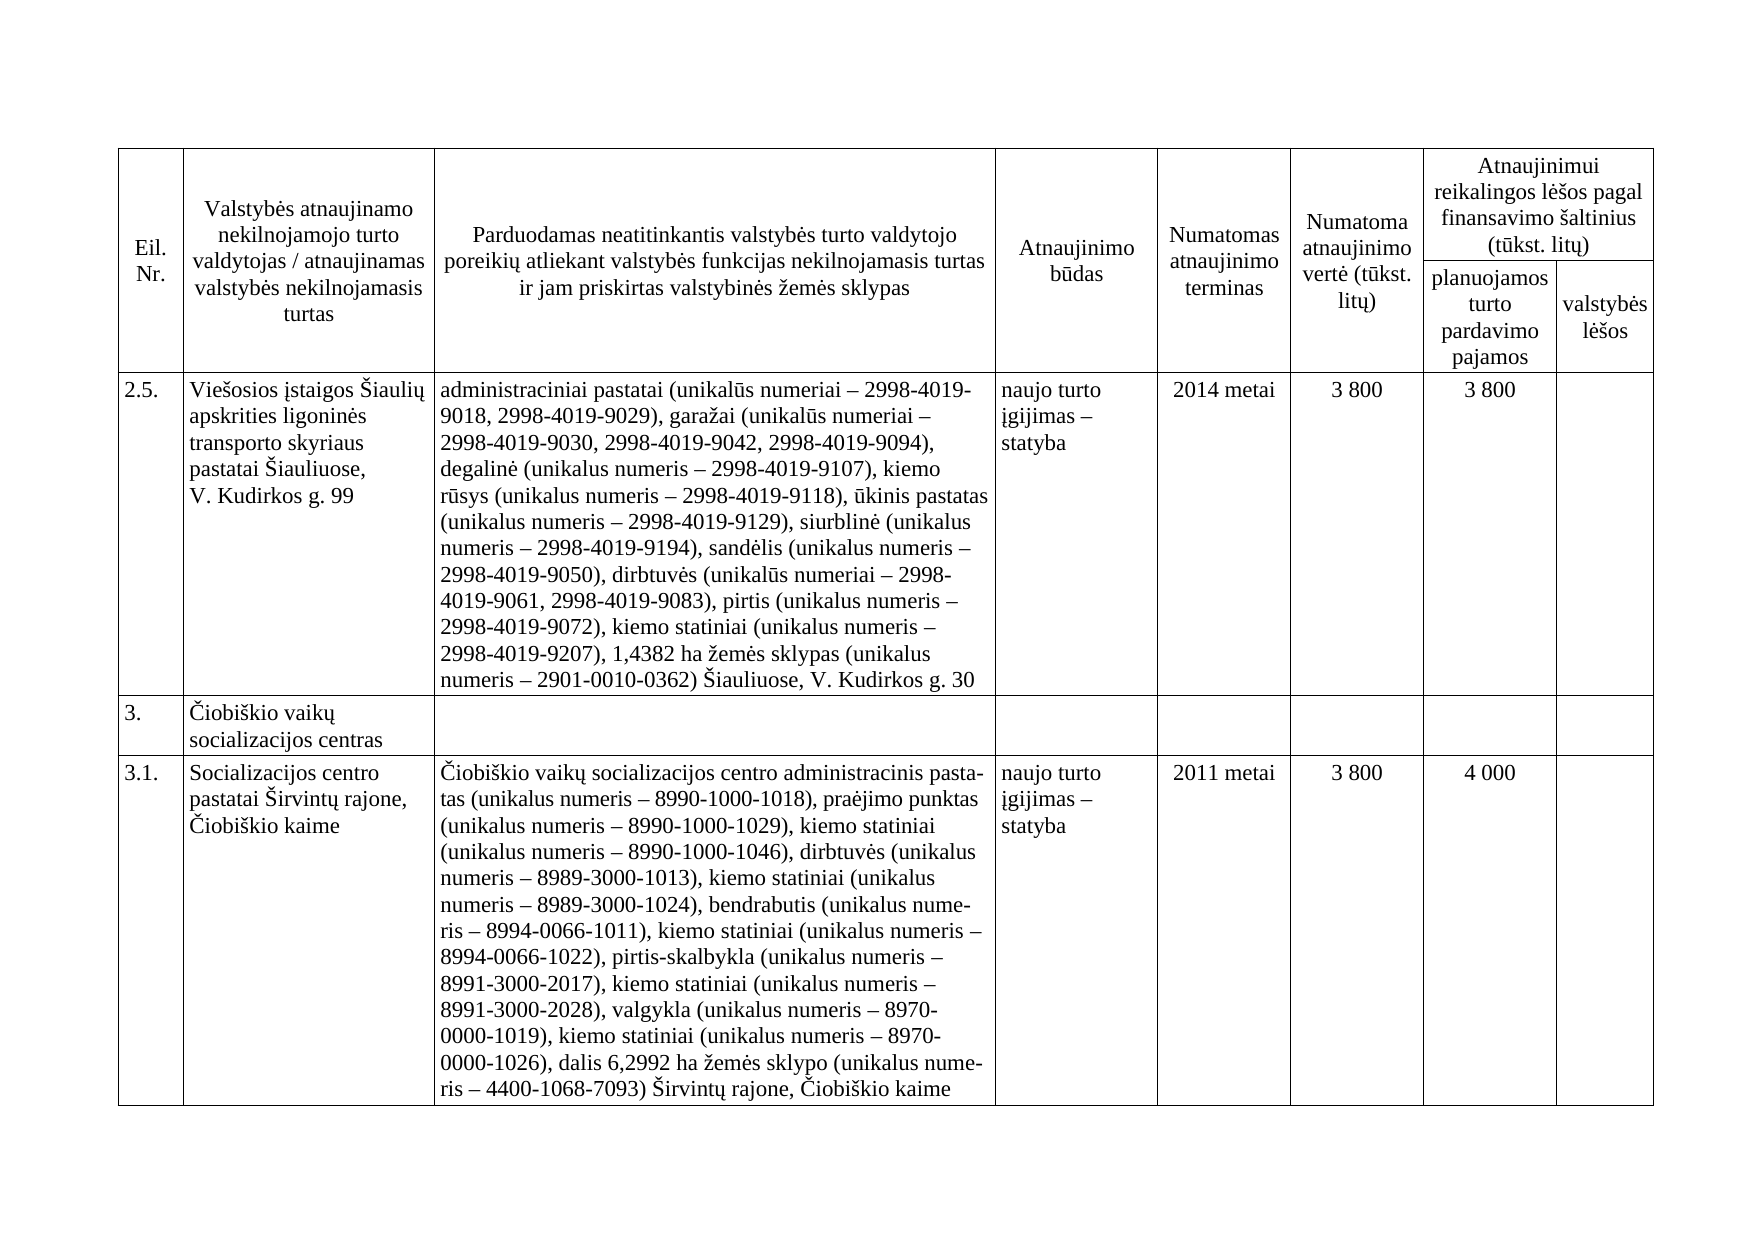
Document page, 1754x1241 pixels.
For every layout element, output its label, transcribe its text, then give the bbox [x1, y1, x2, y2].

table_cell [435, 696, 995, 755]
table_cell [996, 696, 1157, 755]
table_cell administraciniai pastatai (unikalūs numeriai – 2998-4019-9018, 2998-4019-9029), garažai (unikalūs numeriai – 2998-4019-9030, 2998-4019-9042, 2998-4019-9094), degalinė (unikalus numeris – 2998-4019-9107), kiemo rūsys (unikalus numeris – 2998-4019-9118), ūkinis pastatas (unikalus numeris – 2998-4019-9129), siurblinė (unikalus numeris – 2998-4019-9194), sandėlis (unikalus numeris – 2998-4019-9050), dirbtuvės (unikalūs numeriai – 2998-4019-9061, 2998-4019-9083), pirtis (unikalus numeris – 2998-4019-9072), kiemo statiniai (unikalus numeris – 2998-4019-9207), 1,4382 ha žemės sklypas (unikalus numeris – 2901-0010-0362) Šiauliuose, V. Kudirkos g. 30 [435, 373, 995, 695]
table_header Atnaujinimui reikalingos lėšos pagal finansavimo šaltinius (tūkst. litų) [1424, 149, 1653, 260]
table_cell 2.5. [119, 373, 183, 695]
table_cell 2011 metai [1158, 756, 1290, 1104]
table_header Eil. Nr. [119, 149, 183, 372]
table_cell 3 800 [1424, 373, 1556, 695]
table_cell 3 800 [1291, 373, 1423, 695]
table_header Parduodamas neatitinkantis valstybės turto valdytojo poreikių atliekant valstybės funkcijas nekilnojamasis turtas ir jam priskirtas valstybinės žemės sklypas [435, 149, 995, 372]
table_header Numatoma atnaujinimo vertė (tūkst. litų) [1291, 149, 1423, 372]
table_cell naujo turto įgijimas – statyba [996, 373, 1157, 695]
table_header Numatomas atnaujinimo terminas [1158, 149, 1290, 372]
table_cell Čiobiškio vaikų socializacijos centro administracinis pasta-tas (unikalus numeris – 8990-1000-1018), praėjimo punktas (unikalus numeris – 8990-1000-1029), kiemo statiniai (unikalus numeris – 8990-1000-1046), dirbtuvės (unikalus numeris – 8989-3000-1013), kiemo statiniai (unikalus numeris – 8989-3000-1024), bendrabutis (unikalus nume-ris – 8994-0066-1011), kiemo statiniai (unikalus numeris – 8994-0066-1022), pirtis-skalbykla (unikalus numeris – 8991-3000-2017), kiemo statiniai (unikalus numeris – 8991-3000-2028), valgykla (unikalus numeris – 8970-0000-1019), kiemo statiniai (unikalus numeris – 8970-0000-1026), dalis 6,2992 ha žemės sklypo (unikalus nume-ris – 4400-1068-7093) Širvintų rajone, Čiobiškio kaime [435, 756, 995, 1104]
table_cell [1291, 696, 1423, 755]
table_cell 3. [119, 696, 183, 755]
table_cell [1557, 373, 1653, 695]
table_cell valstybės lėšos [1557, 261, 1653, 372]
table_cell naujo turto įgijimas – statyba [996, 756, 1157, 1104]
table_cell Čiobiškio vaikų socializacijos centras [184, 696, 434, 755]
table_header Atnaujinimo būdas [996, 149, 1157, 372]
table_cell [1158, 696, 1290, 755]
table_cell [1424, 696, 1556, 755]
table_cell 4 000 [1424, 756, 1556, 1104]
table_cell 3.1. [119, 756, 183, 1104]
table_cell [1557, 756, 1653, 1104]
table_cell [1557, 696, 1653, 755]
table_cell Socializacijos centro pastatai Širvintų rajone, Čiobiškio kaime [184, 756, 434, 1104]
table_header Valstybės atnaujinamo nekilnojamojo turto valdytojas / atnaujinamas valstybės nekilnojamasis turtas [184, 149, 434, 372]
table_cell planuojamos turto pardavimo pajamos [1424, 261, 1556, 372]
table_cell 3 800 [1291, 756, 1423, 1104]
table_cell Viešosios įstaigos Šiaulių apskrities ligoninės transporto skyriaus pastatai Šiauliuose, V. Kudirkos g. 99 [184, 373, 434, 695]
table_cell 2014 metai [1158, 373, 1290, 695]
